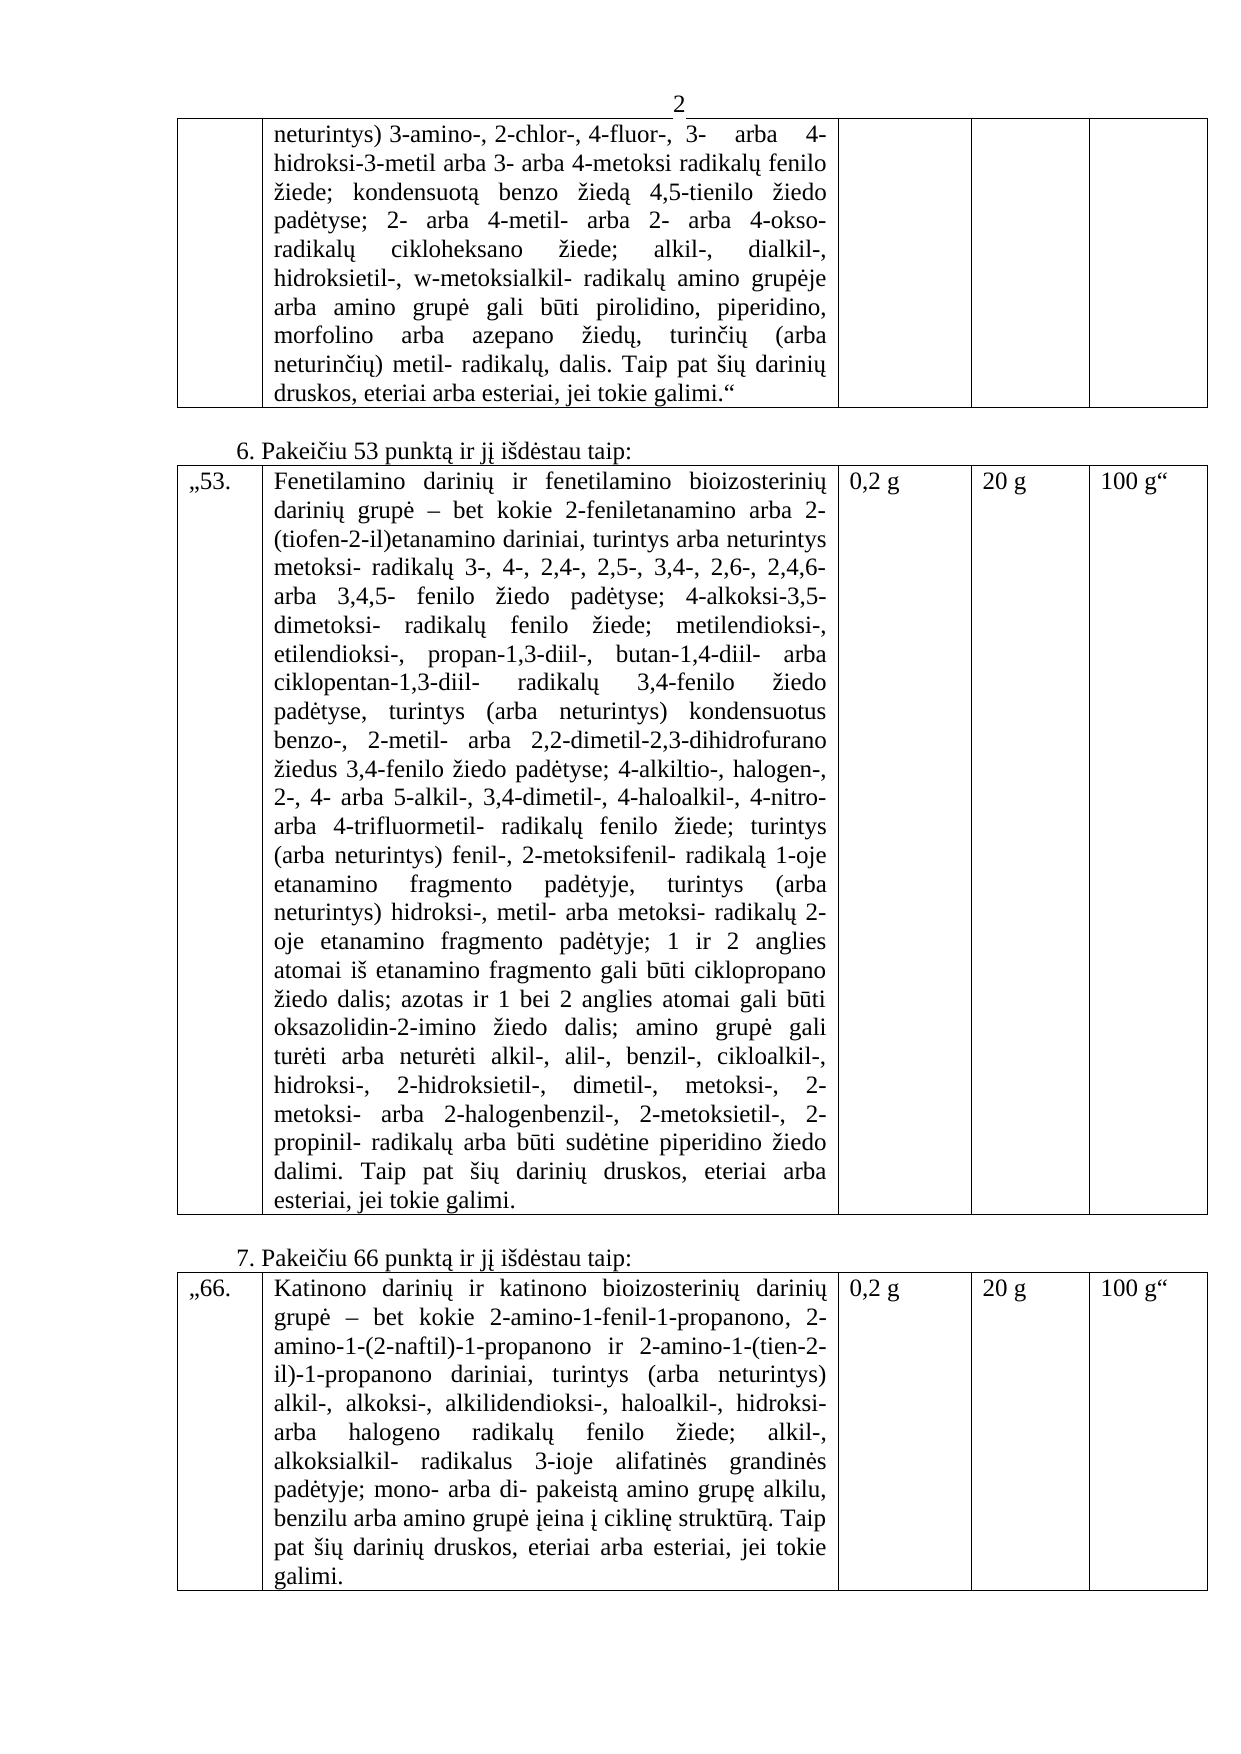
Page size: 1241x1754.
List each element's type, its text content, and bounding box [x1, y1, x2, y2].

table_header 100 g“ [1090, 1273, 1207, 1589]
table_header 20 g [972, 1273, 1089, 1589]
table_header „66. [178, 1273, 262, 1589]
table_header [972, 119, 1089, 407]
table_header [178, 119, 262, 407]
table_header 0,2 g [839, 1273, 971, 1589]
text 6. Pakeičiu 53 punktą ir jį išdėstau taip: [177, 436, 1181, 465]
table_header Fenetilamino darinių ir fenetilamino bioizosterinių darinių grupė – bet kokie 2-feniletanamino arba 2-(tiofen-2-il)etanamino dariniai, turintys arba neturintys metoksi- radikalų 3-, 4-, 2,4-, 2,5-, 3,4-, 2,6-, 2,4,6- arba 3,4,5- fenilo žiedo padėtyse; 4-alkoksi-3,5-dimetoksi- radikalų fenilo žiede; metilendioksi-, etilendioksi-, propan-1,3-diil-, butan-1,4-diil- arba ciklopentan-1,3-diil- radikalų 3,4-fenilo žiedo padėtyse, turintys (arba neturintys) kondensuotus benzo-, 2-metil- arba 2,2-dimetil-2,3-dihidrofurano žiedus 3,4-fenilo žiedo padėtyse; 4-alkiltio-, halogen-, 2-, 4- arba 5-alkil-, 3,4-dimetil-, 4-haloalkil-, 4-nitro- arba 4-trifluormetil- radikalų fenilo žiede; turintys (arba neturintys) fenil-, 2-metoksifenil- radikalą 1-oje etanamino fragmento padėtyje, turintys (arba neturintys) hidroksi-, metil- arba metoksi- radikalų 2-oje etanamino fragmento padėtyje; 1 ir 2 anglies atomai iš etanamino fragmento gali būti ciklopropano žiedo dalis; azotas ir 1 bei 2 anglies atomai gali būti oksazolidin-2-imino žiedo dalis; amino grupė gali turėti arba neturėti alkil-, alil-, benzil-, cikloalkil-, hidroksi-, 2-hidroksietil-, dimetil-, metoksi-, 2-metoksi- arba 2-halogenbenzil-, 2-metoksietil-, 2-propinil- radikalų arba būti sudėtine piperidino žiedo dalimi. Taip pat šių darinių druskos, eteriai arba esteriai, jei tokie galimi. [263, 466, 838, 1214]
table_header [839, 119, 971, 407]
table_header 0,2 g [839, 466, 971, 1214]
text 7. Pakeičiu 66 punktą ir jį išdėstau taip: [177, 1243, 1181, 1272]
table_header Katinono darinių ir katinono bioizosterinių darinių grupė – bet kokie 2-amino-1-fenil-1-propanono, 2-amino-1-(2-naftil)-1-propanono ir 2-amino-1-(tien-2-il)-1-propanono dariniai, turintys (arba neturintys) alkil-, alkoksi-, alkilidendioksi-, haloalkil-, hidroksi- arba halogeno radikalų fenilo žiede; alkil-, alkoksialkil- radikalus 3-ioje alifatinės grandinės padėtyje; mono- arba di- pakeistą amino grupę alkilu, benzilu arba amino grupė įeina į ciklinę struktūrą. Taip pat šių darinių druskos, eteriai arba esteriai, jei tokie galimi. [263, 1273, 838, 1589]
table_header neturintys) 3-amino-, 2-chlor-, 4-fluor-, 3- arba 4-hidroksi-3-metil arba 3- arba 4-metoksi radikalų fenilo žiede; kondensuotą benzo žiedą 4,5-tienilo žiedo padėtyse; 2- arba 4-metil- arba 2- arba 4-okso- radikalų cikloheksano žiede; alkil-, dialkil-, hidroksietil-, w-metoksialkil- radikalų amino grupėje arba amino grupė gali būti pirolidino, piperidino, morfolino arba azepano žiedų, turinčių (arba neturinčių) metil- radikalų, dalis. Taip pat šių darinių druskos, eteriai arba esteriai, jei tokie galimi.“ [263, 119, 838, 407]
table_header 100 g“ [1090, 466, 1207, 1214]
table_header [1090, 119, 1207, 407]
table_header 20 g [972, 466, 1089, 1214]
table_header „53. [178, 466, 262, 1214]
